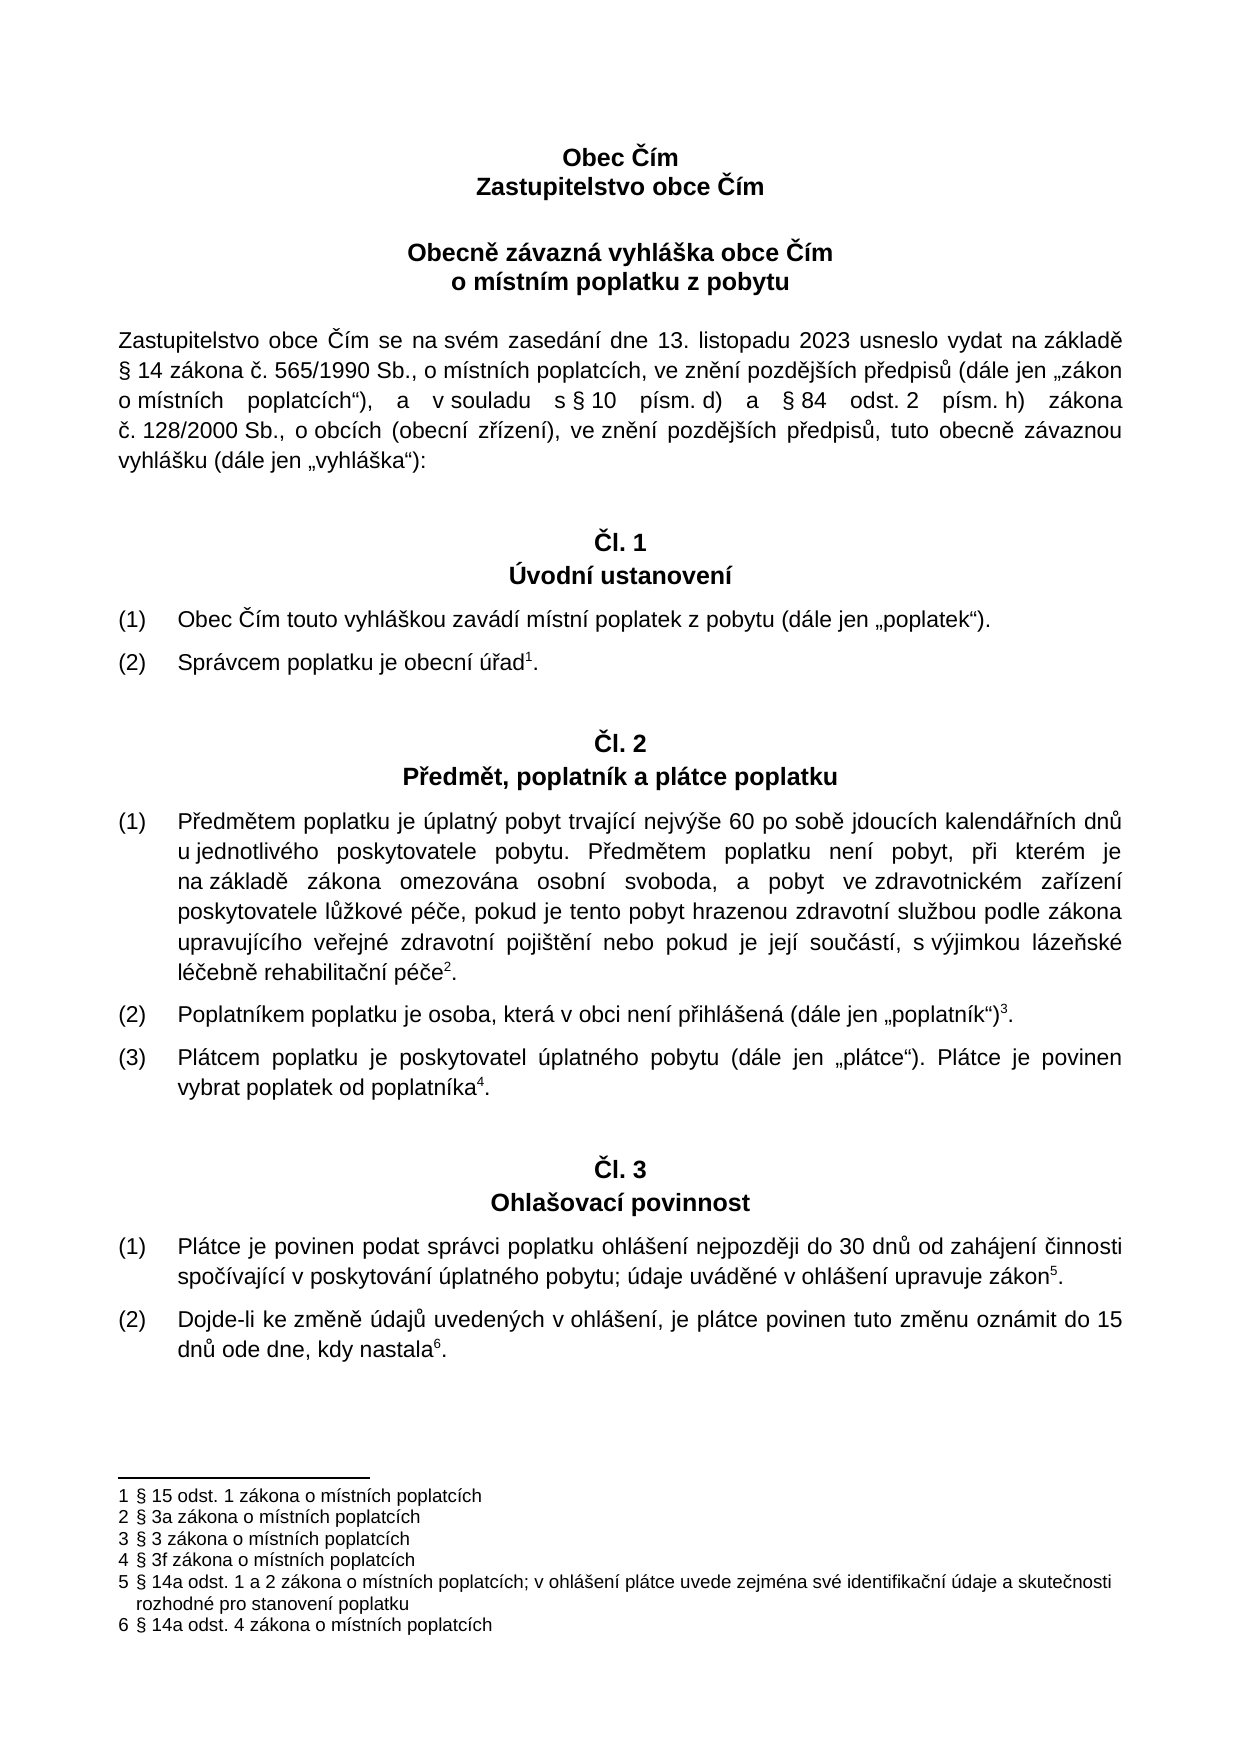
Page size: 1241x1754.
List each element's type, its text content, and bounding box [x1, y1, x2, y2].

list Plátce je povinen podat správci poplatku ohlášení nejpozději do 30 dnů od zahájení činnosti spočívající v poskytování úplatného pobytu; údaje uváděné v ohlášení upravuje zákon. [118, 1233, 1122, 1290]
title Obec Čím Zastupitelstvo obce Čím [118, 143, 1122, 201]
list § 3f zákona o místních poplatcích [118, 1549, 1122, 1571]
list § 3 zákona o místních poplatcích [118, 1528, 1122, 1549]
subtitle Obecně závazná vyhláška obce Čím o místním poplatku z pobytu [118, 238, 1122, 295]
list § 14a odst. 4 zákona o místních poplatcích [118, 1614, 1122, 1635]
list § 14a odst. 1 a 2 zákona o místních poplatcích; v ohlášení plátce uvede zejména své identifikační údaje a skutečnosti rozhodné pro stanovení poplatku [118, 1571, 1122, 1614]
list § 15 odst. 1 zákona o místních poplatcích [118, 1484, 1122, 1506]
list Správcem poplatku je obecní úřad. [118, 649, 1122, 675]
list Obec Čím touto vyhláškou zavádí místní poplatek z pobytu (dále jen „poplatek“). [118, 606, 1122, 633]
list § 3a zákona o místních poplatcích [118, 1506, 1122, 1528]
text Zastupitelstvo obce Čím se na svém zasedání dne 13. listopadu 2023 usneslo vydat na základě § 14 zákona č. 565/1990 Sb., o místních poplatcích, ve znění pozdějších předpisů (dále jen „zákon o místních poplatcích“), a v souladu s § 10 písm. d) a § 84 odst. 2 písm. h) zákona č. 128/2000 Sb., o obcích (obecní zřízení), ve znění pozdějších předpisů, tuto obecně závaznou vyhlášku (dále jen „vyhláška“): [118, 327, 1122, 474]
subtitle Čl. 2 Předmět, poplatník a plátce poplatku [118, 729, 1122, 791]
list Předmětem poplatku je úplatný pobyt trvající nejvýše 60 po sobě jdoucích kalendářních dnů u jednotlivého poskytovatele pobytu. Předmětem poplatku není pobyt, při kterém je na základě zákona omezována osobní svoboda, a pobyt ve zdravotnickém zařízení poskytovatele lůžkové péče, pokud je tento pobyt hrazenou zdravotní službou podle zákona upravujícího veřejné zdravotní pojištění nebo pokud je její součástí, s výjimkou lázeňské léčebně rehabilitační péče. [118, 808, 1122, 985]
list Poplatníkem poplatku je osoba, která v obci není přihlášená (dále jen „poplatník“). [118, 1001, 1122, 1028]
subtitle Čl. 3 Ohlašovací povinnost [118, 1154, 1122, 1216]
subtitle Čl. 1 Úvodní ustanovení [118, 528, 1122, 589]
list Dojde-li ke změně údajů uvedených v ohlášení, je plátce povinen tuto změnu oznámit do 15 dnů ode dne, kdy nastala. [118, 1306, 1122, 1363]
list Plátcem poplatku je poskytovatel úplatného pobytu (dále jen „plátce“). Plátce je povinen vybrat poplatek od poplatníka. [118, 1044, 1122, 1101]
